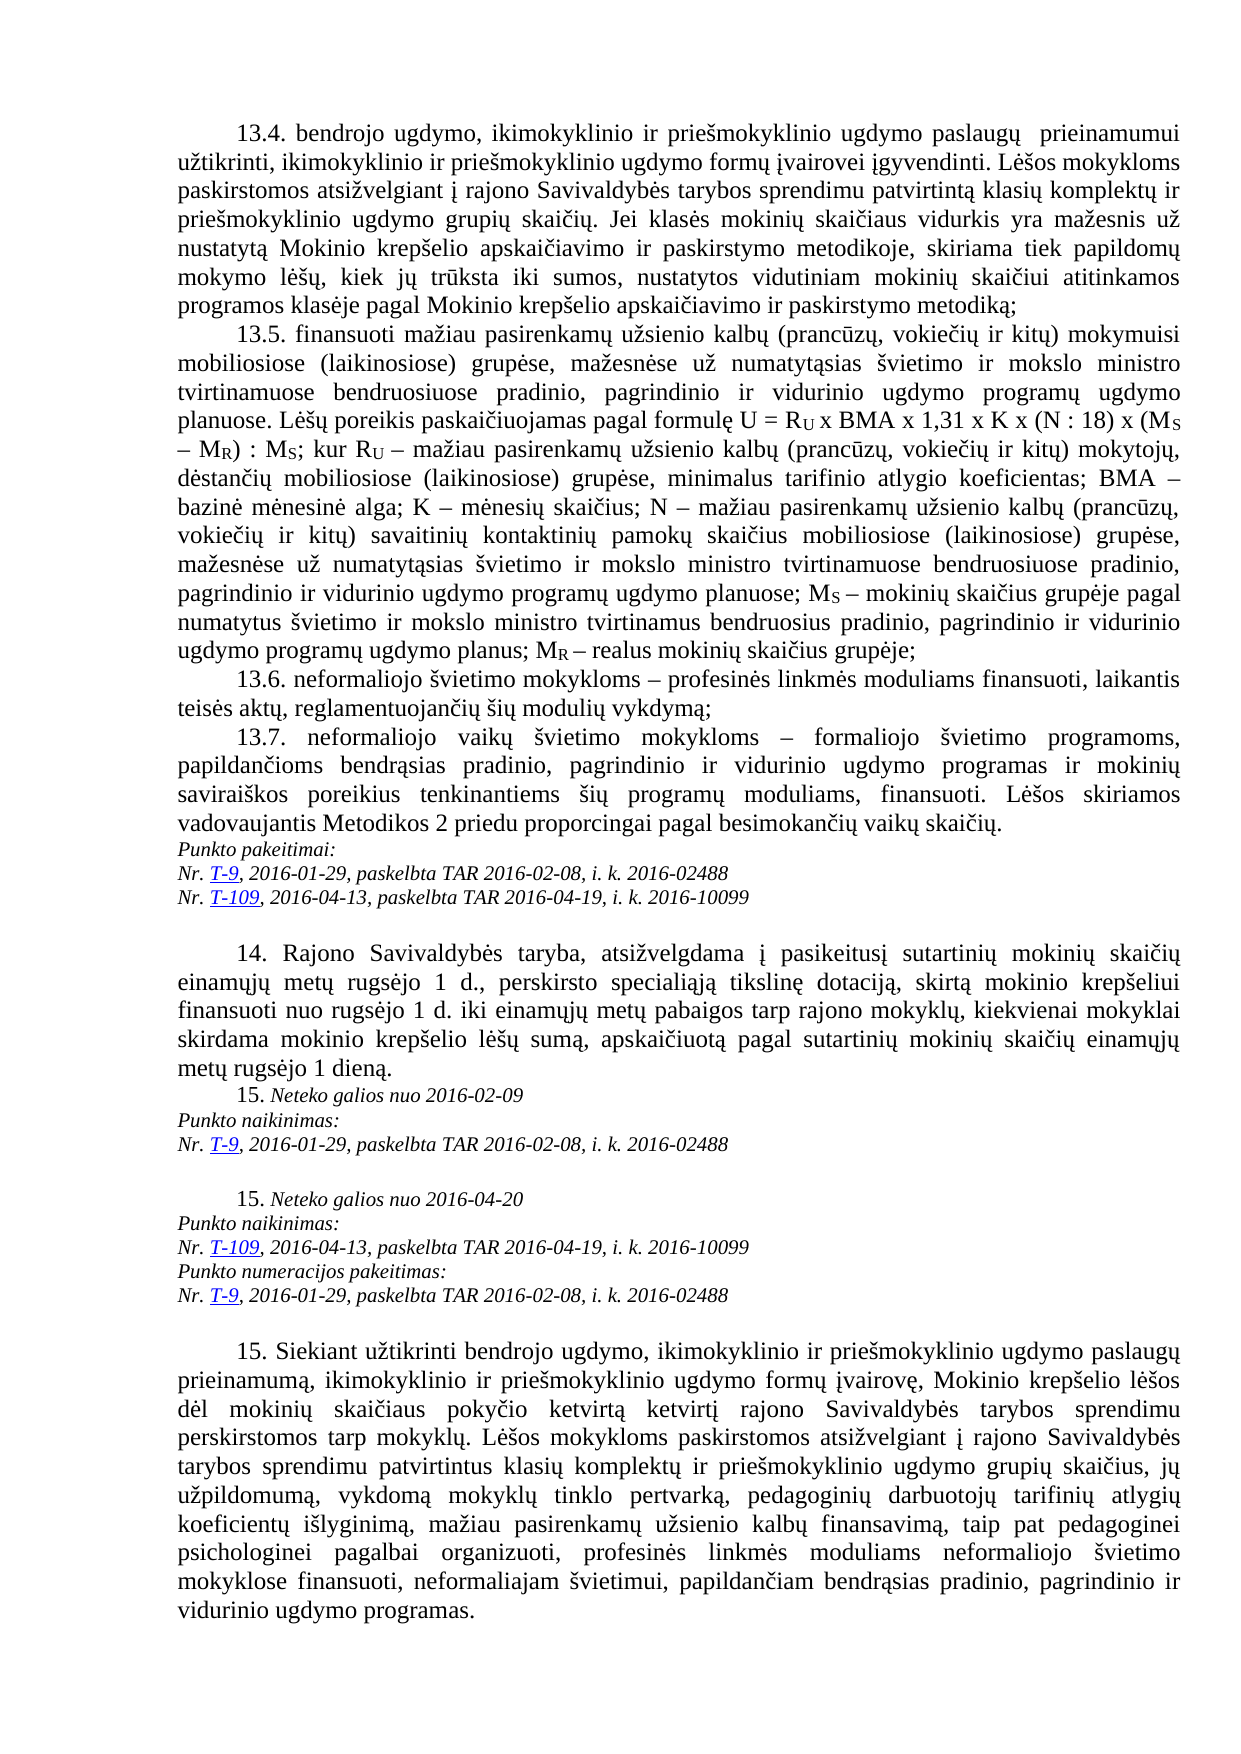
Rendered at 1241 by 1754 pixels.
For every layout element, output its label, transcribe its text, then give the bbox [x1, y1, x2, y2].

text 14. Rajono Savivaldybės taryba, atsižvelgdama į pasikeitusį sutartinių mokinių skaičių einamųjų metų rugsėjo 1 d., perskirsto specialiąją tikslinę dotaciją, skirtą mokinio krepšeliui finansuoti nuo rugsėjo 1 d. iki einamųjų metų pabaigos tarp rajono mokyklų, kiekvienai mokyklai skirdama mokinio krepšelio lėšų sumą, apskaičiuotą pagal sutartinių mokinių skaičių einamųjų metų rugsėjo 1 dieną. [177, 938, 1181, 1082]
text Nr. T-9, 2016-01-29, paskelbta TAR 2016-02-08, i. k. 2016-02488 [177, 1132, 1181, 1156]
text Punkto naikinimas: [177, 1211, 1181, 1235]
text Nr. T-109, 2016-04-13, paskelbta TAR 2016-04-19, i. k. 2016-10099 [177, 885, 1181, 909]
text Nr. T-9, 2016-01-29, paskelbta TAR 2016-02-08, i. k. 2016-02488 [177, 861, 1181, 885]
text Punkto pakeitimai: [177, 837, 1181, 861]
text 15. Neteko galios nuo 2016-02-09 [177, 1082, 1181, 1108]
text Nr. T-109, 2016-04-13, paskelbta TAR 2016-04-19, i. k. 2016-10099 [177, 1235, 1181, 1259]
text Nr. T-9, 2016-01-29, paskelbta TAR 2016-02-08, i. k. 2016-02488 [177, 1283, 1181, 1307]
text 13.4. bendrojo ugdymo, ikimokyklinio ir priešmokyklinio ugdymo paslaugų prieinamumui užtikrinti, ikimokyklinio ir priešmokyklinio ugdymo formų įvairovei įgyvendinti. Lėšos mokykloms paskirstomos atsižvelgiant į rajono Savivaldybės tarybos sprendimu patvirtintą klasių komplektų ir priešmokyklinio ugdymo grupių skaičių. Jei klasės mokinių skaičiaus vidurkis yra mažesnis už nustatytą Mokinio krepšelio apskaičiavimo ir paskirstymo metodikoje, skiriama tiek papildomų mokymo lėšų, kiek jų trūksta iki sumos, nustatytos vidutiniam mokinių skaičiui atitinkamos programos klasėje pagal Mokinio krepšelio apskaičiavimo ir paskirstymo metodiką; [177, 118, 1181, 319]
text 13.6. neformaliojo švietimo mokykloms – profesinės linkmės moduliams finansuoti, laikantis teisės aktų, reglamentuojančių šių modulių vykdymą; [177, 664, 1181, 722]
text Punkto numeracijos pakeitimas: [177, 1259, 1181, 1283]
text 15. Neteko galios nuo 2016-04-20 [177, 1185, 1181, 1211]
text 15. Siekiant užtikrinti bendrojo ugdymo, ikimokyklinio ir priešmokyklinio ugdymo paslaugų prieinamumą, ikimokyklinio ir priešmokyklinio ugdymo formų įvairovę, Mokinio krepšelio lėšos dėl mokinių skaičiaus pokyčio ketvirtą ketvirtį rajono Savivaldybės tarybos sprendimu perskirstomos tarp mokyklų. Lėšos mokykloms paskirstomos atsižvelgiant į rajono Savivaldybės tarybos sprendimu patvirtintus klasių komplektų ir priešmokyklinio ugdymo grupių skaičius, jų užpildomumą, vykdomą mokyklų tinklo pertvarką, pedagoginių darbuotojų tarifinių atlygių koeficientų išlyginimą, mažiau pasirenkamų užsienio kalbų finansavimą, taip pat pedagoginei psichologinei pagalbai organizuoti, profesinės linkmės moduliams neformaliojo švietimo mokyklose finansuoti, neformaliajam švietimui, papildančiam bendrąsias pradinio, pagrindinio ir vidurinio ugdymo programas. [177, 1336, 1181, 1624]
text 13.7. neformaliojo vaikų švietimo mokykloms – formaliojo švietimo programoms, papildančioms bendrąsias pradinio, pagrindinio ir vidurinio ugdymo programas ir mokinių saviraiškos poreikius tenkinantiems šių programų moduliams, finansuoti. Lėšos skiriamos vadovaujantis Metodikos 2 priedu proporcingai pagal besimokančių vaikų skaičių. [177, 722, 1181, 837]
text 13.5. finansuoti mažiau pasirenkamų užsienio kalbų (prancūzų, vokiečių ir kitų) mokymuisi mobiliosiose (laikinosiose) grupėse, mažesnėse už numatytąsias švietimo ir mokslo ministro tvirtinamuose bendruosiuose pradinio, pagrindinio ir vidurinio ugdymo programų ugdymo planuose. Lėšų poreikis paskaičiuojamas pagal formulę U = RU x BMA x 1,31 x K x (N : 18) x (MS – MR) : MS; kur RU – mažiau pasirenkamų užsienio kalbų (prancūzų, vokiečių ir kitų) mokytojų, dėstančių mobiliosiose (laikinosiose) grupėse, minimalus tarifinio atlygio koeficientas; BMA – bazinė mėnesinė alga; K – mėnesių skaičius; N – mažiau pasirenkamų užsienio kalbų (prancūzų, vokiečių ir kitų) savaitinių kontaktinių pamokų skaičius mobiliosiose (laikinosiose) grupėse, mažesnėse už numatytąsias švietimo ir mokslo ministro tvirtinamuose bendruosiuose pradinio, pagrindinio ir vidurinio ugdymo programų ugdymo planuose; MS – mokinių skaičius grupėje pagal numatytus švietimo ir mokslo ministro tvirtinamus bendruosius pradinio, pagrindinio ir vidurinio ugdymo programų ugdymo planus; MR – realus mokinių skaičius grupėje; [177, 319, 1181, 664]
text Punkto naikinimas: [177, 1108, 1181, 1132]
